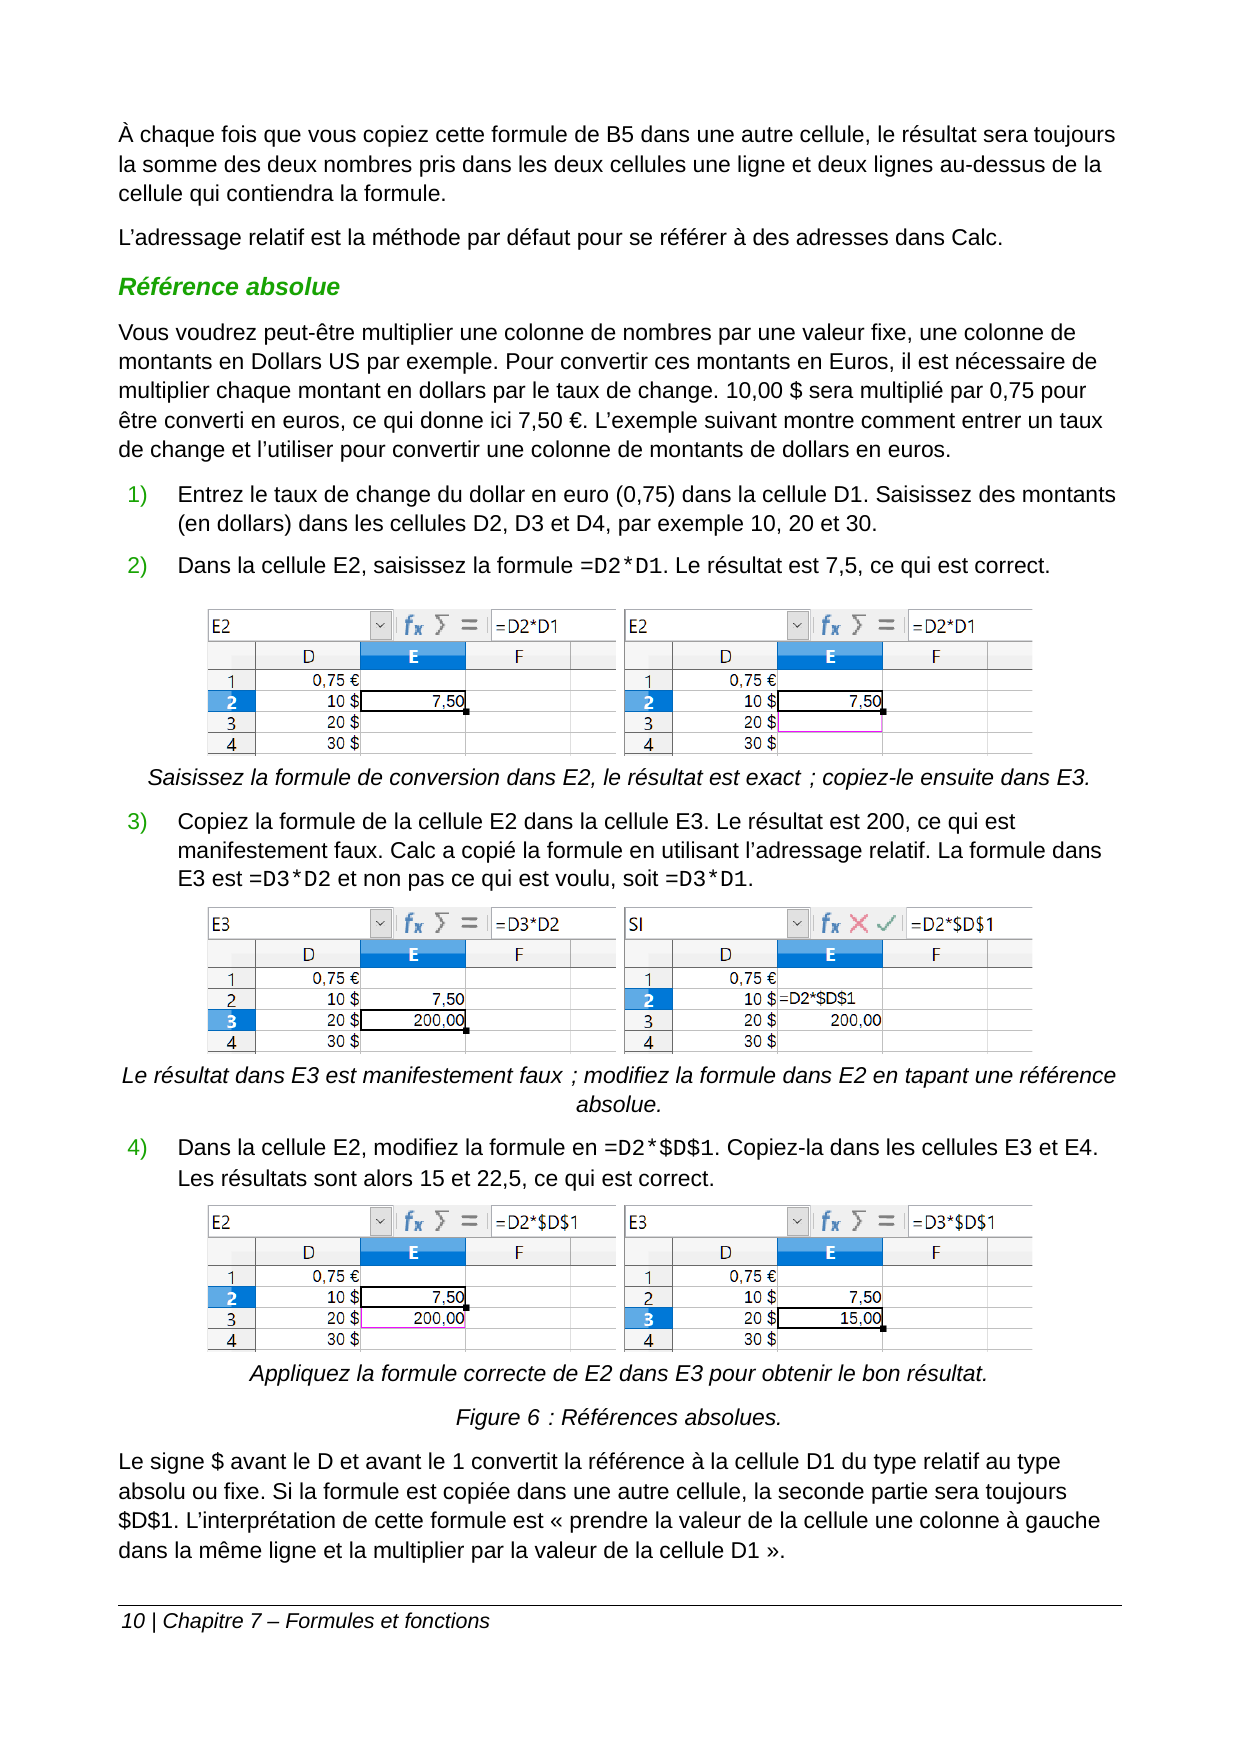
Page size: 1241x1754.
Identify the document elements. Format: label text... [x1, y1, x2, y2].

subtitle Référence absolue [118, 271, 1122, 301]
picture [624, 609, 1033, 756]
text Le signe $ avant le D et avant le 1 convertit la référence à la cellule D1 du type relatif au type absolu ou fixe. Si la formule est copiée dans une autre cellule, la seconde partie sera toujours $D$1. L’interprétation de cette formule est « prendre la valeur de la cellule une colonne à gauche dans la même ligne et la multiplier par la valeur de la cellule D1 ». [118, 1445, 1122, 1563]
text L’adressage relatif est la méthode par défaut pour se référer à des adresses dans Calc. [118, 221, 1122, 251]
text À chaque fois que vous copiez cette formule de B5 dans une autre cellule, le résultat sera toujours la somme des deux nombres pris dans les deux cellules une ligne et deux lignes au-dessus de la cellule qui contiendra la formule. [118, 118, 1122, 207]
list Dans la cellule E2, modifiez la formule en =D2*$D$1. Copiez-la dans les cellules E3 et E4. Les résultats sont alors 15 et 22,5, ce qui est correct. [148, 1132, 1122, 1191]
picture [207, 1205, 616, 1352]
text Le résultat dans E3 est manifestement faux ; modifiez la formule dans E2 en tapant une référence absolue. [118, 908, 1122, 1117]
picture [624, 907, 1033, 1054]
picture [207, 907, 616, 1054]
picture [624, 1205, 1033, 1352]
picture [207, 609, 616, 756]
text Vous voudrez peut-être multiplier une colonne de nombres par une valeur fixe, une colonne de montants en Dollars US par exemple. Pour convertir ces montants en Euros, il est nécessaire de multiplier chaque montant en dollars par le taux de change. 10,00 $ sera multiplié par 0,75 pour être converti en euros, ce qui donne ici 7,50 €. L’exemple suivant montre comment entrer un taux de change et l’utiliser pour convertir une colonne de montants de dollars en euros. [118, 315, 1122, 463]
text Figure 6 : Références absolues. [118, 1401, 1122, 1430]
list Dans la cellule E2, saisissez la formule =D2*D1. Le résultat est 7,5, ce qui est correct. [148, 551, 1122, 580]
text Appliquez la formule correcte de E2 dans E3 pour obtenir le bon résultat. [118, 1206, 1122, 1386]
text Saisissez la formule de conversion dans E2, le résultat est exact ; copiez-le ensuite dans E3. [118, 761, 1122, 790]
list Entrez le taux de change du dollar en euro (0,75) dans la cellule D1. Saisissez des montants (en dollars) dans les cellules D2, D3 et D4, par exemple 10, 20 et 30. [148, 477, 1122, 536]
list Copiez la formule de la cellule E2 dans la cellule E3. Le résultat est 200, ce qui est manifestement faux. Calc a copié la formule en utilisant l’adressage relatif. La formule dans E3 est =D3*D2 et non pas ce qui est voulu, soit =D3*D1. [148, 805, 1122, 893]
